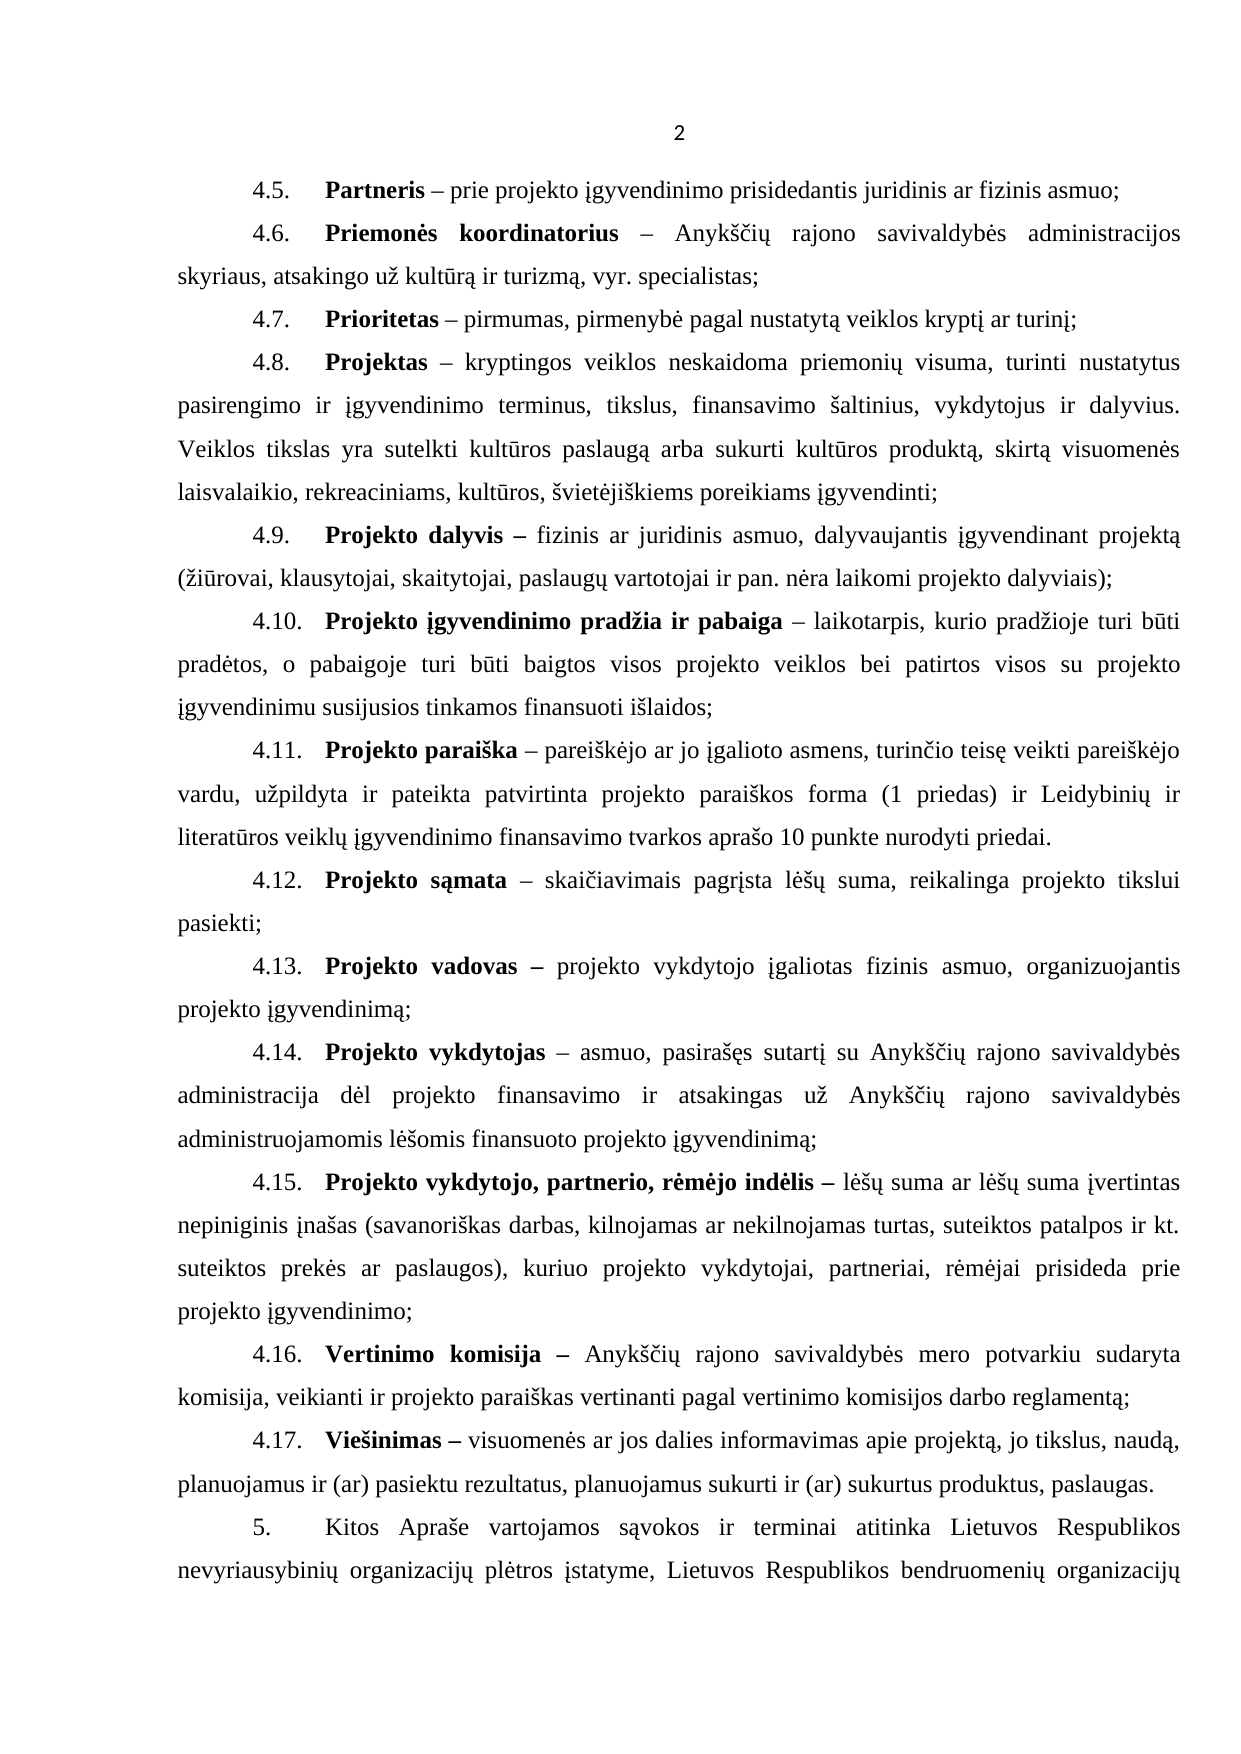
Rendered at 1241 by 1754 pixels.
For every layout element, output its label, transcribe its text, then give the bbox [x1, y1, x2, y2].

text 4.8. Projektas – kryptingos veiklos neskaidoma priemonių visuma, turinti nustatytus pasirengimo ir įgyvendinimo terminus, tikslus, finansavimo šaltinius, vykdytojus ir dalyvius. Veiklos tikslas yra sutelkti kultūros paslaugą arba sukurti kultūros produktą, skirtą visuomenės laisvalaikio, rekreaciniams, kultūros, švietėjiškiems poreikiams įgyvendinti; [177, 347, 1181, 506]
text 4.9. Projekto dalyvis – fizinis ar juridinis asmuo, dalyvaujantis įgyvendinant projektą (žiūrovai, klausytojai, skaitytojai, paslaugų vartotojai ir pan. nėra laikomi projekto dalyviais); [177, 520, 1181, 592]
text 5. Kitos Apraše vartojamos sąvokos ir terminai atitinka Lietuvos Respublikos nevyriausybinių organizacijų plėtros įstatyme, Lietuvos Respublikos bendruomenių organizacijų [177, 1512, 1181, 1584]
text 4.11. Projekto paraiška – pareiškėjo ar jo įgalioto asmens, turinčio teisę veikti pareiškėjo vardu, užpildyta ir pateikta patvirtinta projekto paraiškos forma (1 priedas) ir Leidybinių ir literatūros veiklų įgyvendinimo finansavimo tvarkos aprašo 10 punkte nurodyti priedai. [177, 736, 1181, 851]
text 4.7. Prioritetas – pirmumas, pirmenybė pagal nustatytą veiklos kryptį ar turinį; [177, 304, 1181, 333]
text 4.10. Projekto įgyvendinimo pradžia ir pabaiga – laikotarpis, kurio pradžioje turi būti pradėtos, o pabaigoje turi būti baigtos visos projekto veiklos bei patirtos visos su projekto įgyvendinimu susijusios tinkamos finansuoti išlaidos; [177, 606, 1181, 721]
text 4.17. Viešinimas – visuomenės ar jos dalies informavimas apie projektą, jo tikslus, naudą, planuojamus ir (ar) pasiektu rezultatus, planuojamus sukurti ir (ar) sukurtus produktus, paslaugas. [177, 1426, 1181, 1497]
text 4.5. Partneris – prie projekto įgyvendinimo prisidedantis juridinis ar fizinis asmuo; [177, 175, 1181, 204]
text 4.16. Vertinimo komisija – Anykščių rajono savivaldybės mero potvarkiu sudaryta komisija, veikianti ir projekto paraiškas vertinanti pagal vertinimo komisijos darbo reglamentą; [177, 1339, 1181, 1411]
text 4.15. Projekto vykdytojo, partnerio, rėmėjo indėlis – lėšų suma ar lėšų suma įvertintas nepiniginis įnašas (savanoriškas darbas, kilnojamas ar nekilnojamas turtas, suteiktos patalpos ir kt. suteiktos prekės ar paslaugos), kuriuo projekto vykdytojai, partneriai, rėmėjai prisideda prie projekto įgyvendinimo; [177, 1167, 1181, 1325]
text 4.13. Projekto vadovas – projekto vykdytojo įgaliotas fizinis asmuo, organizuojantis projekto įgyvendinimą; [177, 951, 1181, 1023]
text 4.14. Projekto vykdytojas – asmuo, pasirašęs sutartį su Anykščių rajono savivaldybės administracija dėl projekto finansavimo ir atsakingas už Anykščių rajono savivaldybės administruojamomis lėšomis finansuoto projekto įgyvendinimą; [177, 1037, 1181, 1152]
text 4.6. Priemonės koordinatorius – Anykščių rajono savivaldybės administracijos skyriaus, atsakingo už kultūrą ir turizmą, vyr. specialistas; [177, 218, 1181, 290]
text 4.12. Projekto sąmata – skaičiavimais pagrįsta lėšų suma, reikalinga projekto tikslui pasiekti; [177, 865, 1181, 937]
